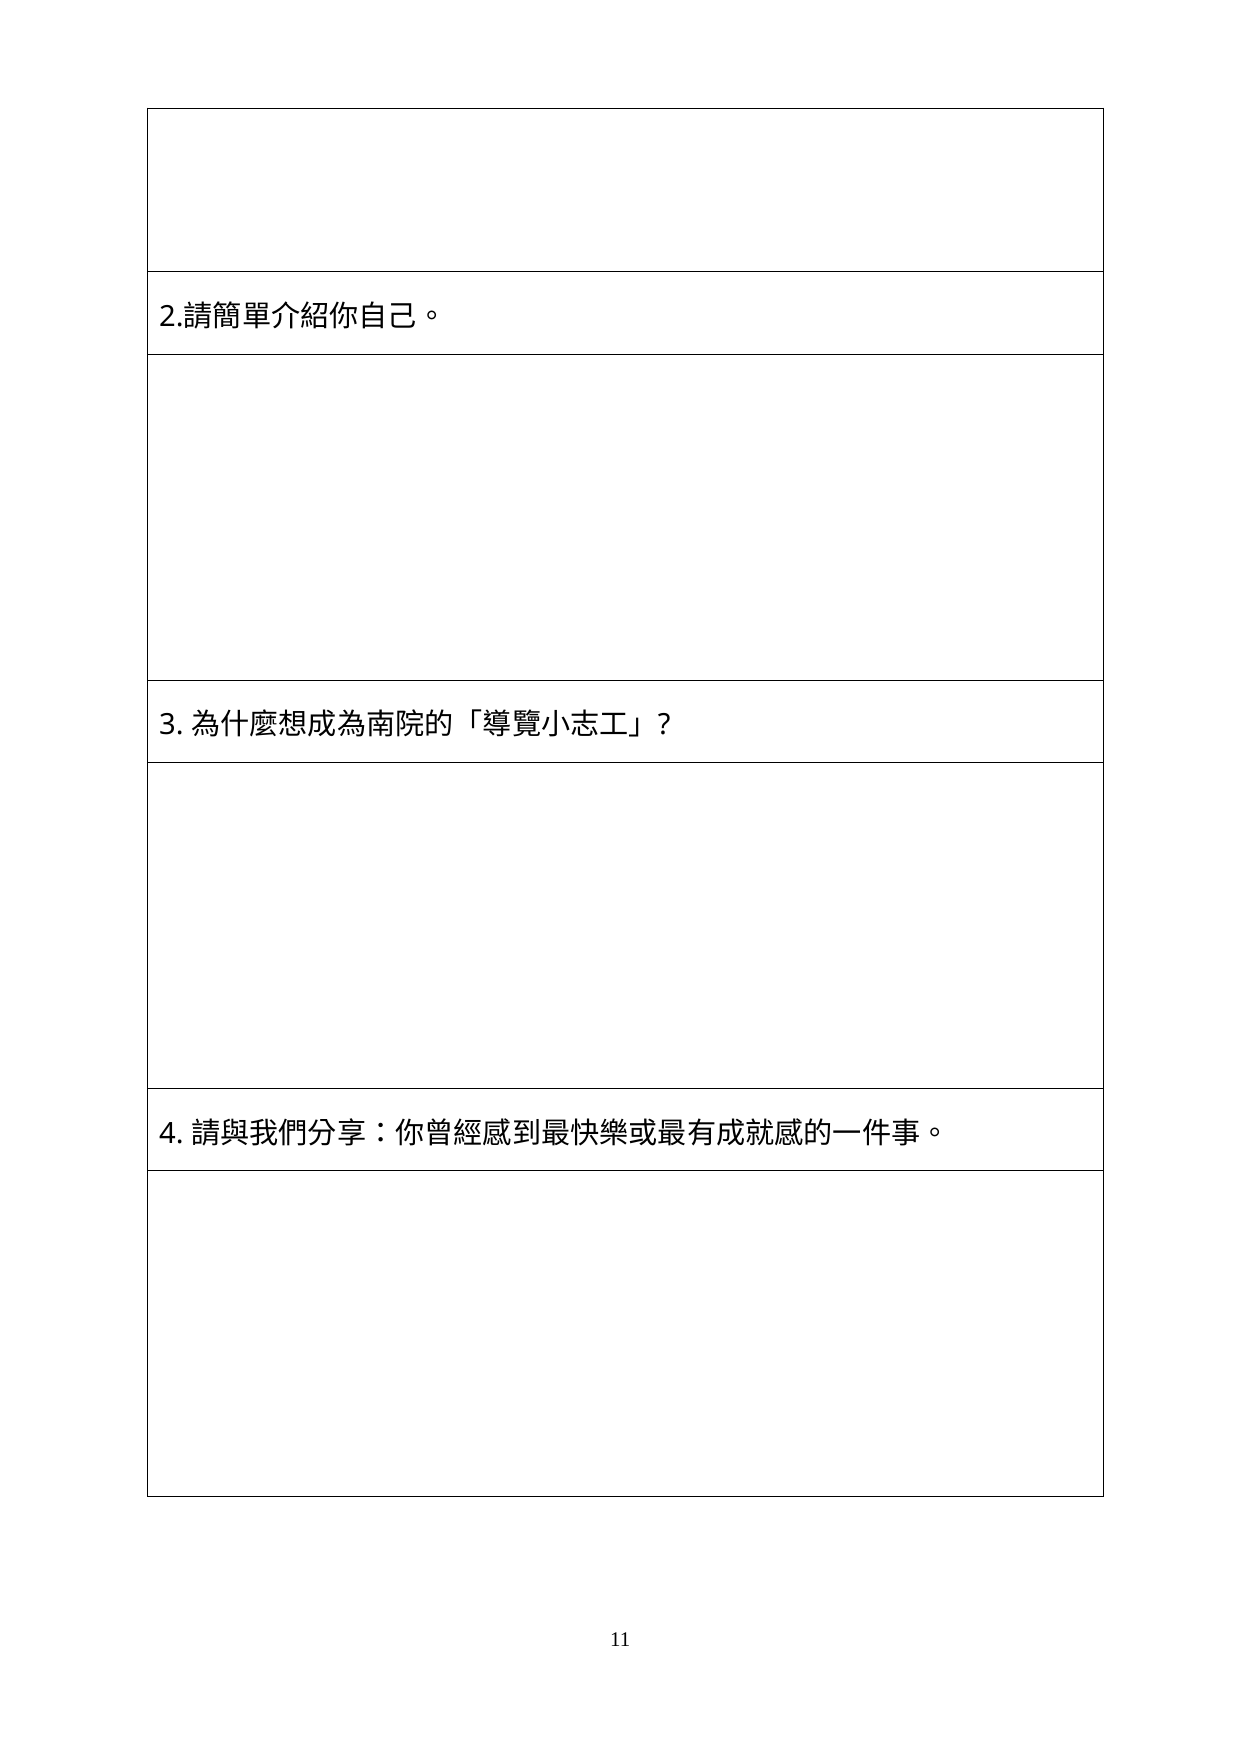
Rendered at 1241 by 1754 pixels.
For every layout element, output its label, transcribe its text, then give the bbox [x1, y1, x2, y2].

table_cell 4. 請與我們分享：你曾經感到最快樂或最有成就感的一件事。 [148, 1089, 1103, 1170]
table_cell [148, 355, 1103, 679]
table_cell 2.請簡單介紹你自己。 [148, 272, 1103, 353]
table_cell [148, 1171, 1103, 1496]
table_cell 3. 為什麼想成為南院的「導覽小志工」? [148, 681, 1103, 762]
table_cell [148, 109, 1103, 271]
table_cell [148, 763, 1103, 1088]
